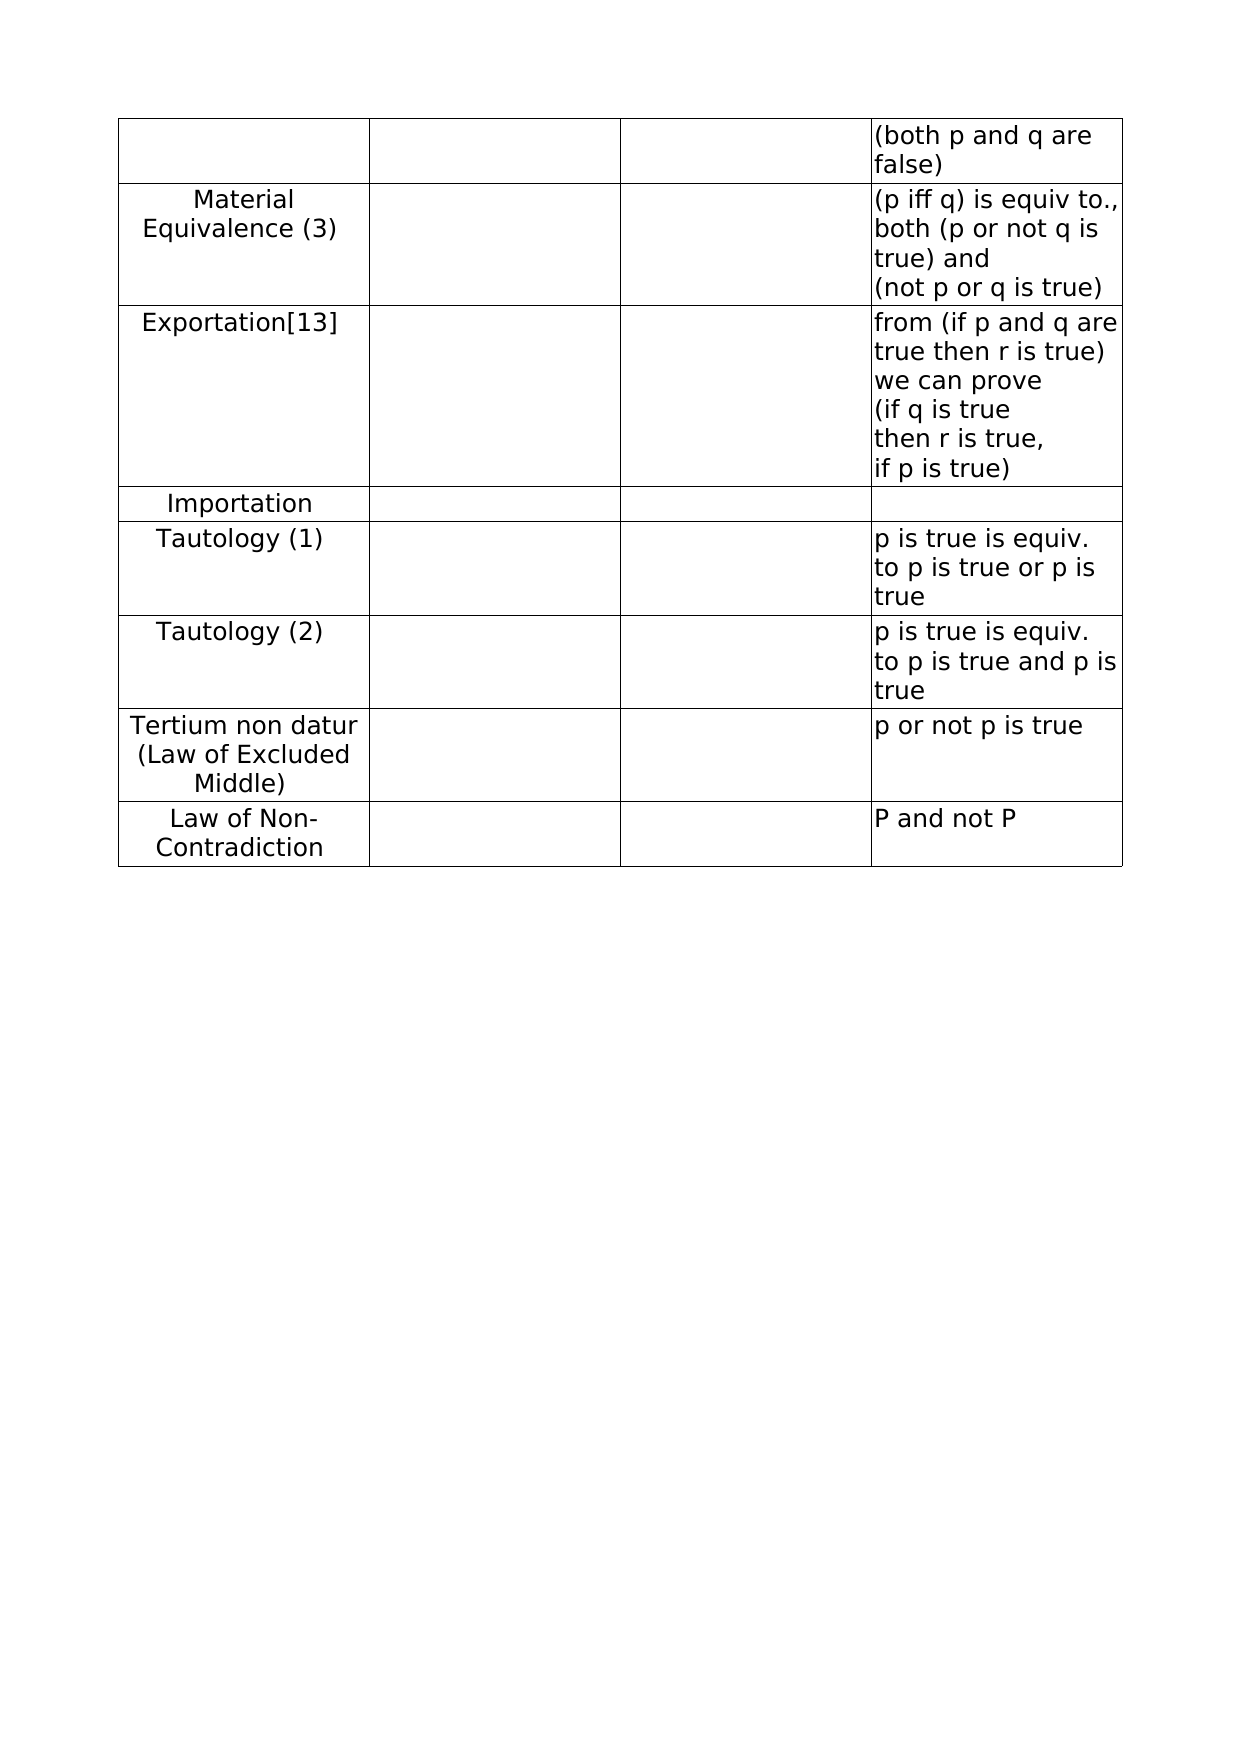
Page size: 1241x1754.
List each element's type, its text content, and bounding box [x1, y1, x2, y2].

table_cell Tertium non datur (Law of Excluded Middle) [119, 709, 369, 801]
table_cell [370, 522, 620, 614]
table_cell [621, 802, 871, 866]
table_cell Importation [119, 487, 369, 521]
table_cell Law of Non-Contradiction [119, 802, 369, 866]
table_cell [370, 802, 620, 866]
table_cell (p iff q) is equiv to., both (p or not q is true) and (not p or q is true) [872, 184, 1122, 305]
table_cell [621, 709, 871, 801]
table_cell [370, 616, 620, 708]
table_cell Tautology (1) [119, 522, 369, 614]
table_cell [621, 616, 871, 708]
table_cell Exportation[13] [119, 306, 369, 486]
table_cell p is true is equiv. to p is true or p is true [872, 522, 1122, 614]
table_cell [621, 487, 871, 521]
table_cell [119, 119, 369, 182]
table_cell p is true is equiv. to p is true and p is true [872, 616, 1122, 708]
table_cell (both p and q are false) [872, 119, 1122, 182]
table_cell Tautology (2) [119, 616, 369, 708]
table_cell [621, 522, 871, 614]
table_cell [621, 184, 871, 305]
table_cell P and not P [872, 802, 1122, 866]
table_cell [370, 709, 620, 801]
table_cell [621, 306, 871, 486]
table_cell [872, 487, 1122, 521]
table_cell [370, 184, 620, 305]
table_cell [370, 119, 620, 182]
table_cell [370, 306, 620, 486]
table_cell Material Equivalence (3) [119, 184, 369, 305]
table_cell [621, 119, 871, 182]
table_cell from (if p and q are true then r is true) we can prove (if q is true then r is true, if p is true) [872, 306, 1122, 486]
table_cell [370, 487, 620, 521]
table_cell p or not p is true [872, 709, 1122, 801]
